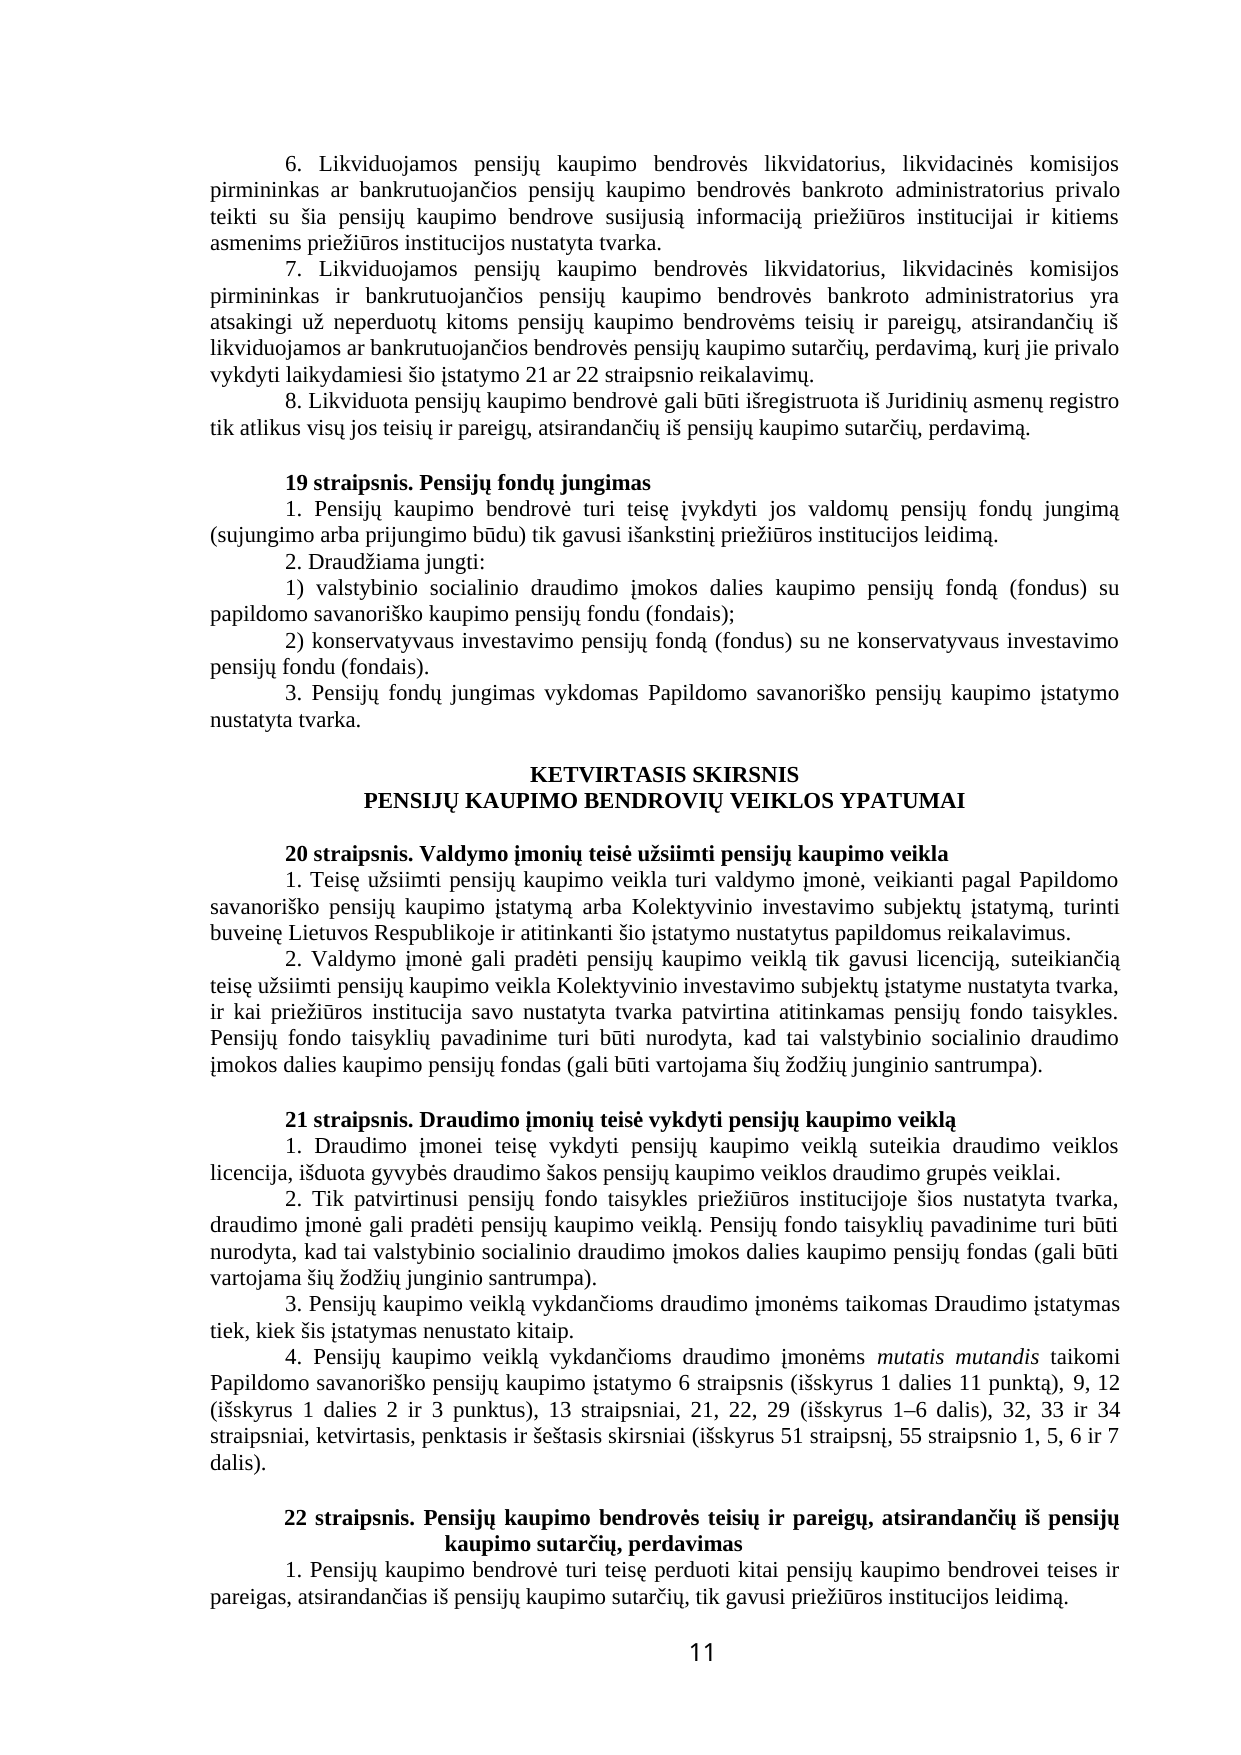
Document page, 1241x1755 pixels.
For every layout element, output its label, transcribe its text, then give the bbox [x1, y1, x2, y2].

text 1. Draudimo įmonei teisę vykdyti pensijų kaupimo veiklą suteikia draudimo veiklos licencija, išduota gyvybės draudimo šakos pensijų kaupimo veiklos draudimo grupės veiklai. [210, 1132, 1120, 1185]
text 3. Pensijų kaupimo veiklą vykdančioms draudimo įmonėms taikomas Draudimo įstatymas tiek, kiek šis įstatymas nenustato kitaip. [210, 1290, 1120, 1343]
text 3. Pensijų fondų jungimas vykdomas Papildomo savanoriško pensijų kaupimo įstatymo nustatyta tvarka. [210, 679, 1120, 732]
text 2. Valdymo įmonė gali pradėti pensijų kaupimo veiklą tik gavusi licenciją, suteikiančią teisę užsiimti pensijų kaupimo veikla Kolektyvinio investavimo subjektų įstatyme nustatyta tvarka, ir kai priežiūros institucija savo nustatyta tvarka patvirtina atitinkamas pensijų fondo taisykles. Pensijų fondo taisyklių pavadinime turi būti nurodyta, kad tai valstybinio socialinio draudimo įmokos dalies kaupimo pensijų fondas (gali būti vartojama šių žodžių junginio santrumpa). [210, 945, 1120, 1077]
text 1. Pensijų kaupimo bendrovė turi teisę perduoti kitai pensijų kaupimo bendrovei teises ir pareigas, atsirandančias iš pensijų kaupimo sutarčių, tik gavusi priežiūros institucijos leidimą. [210, 1556, 1120, 1609]
text 2. Draudžiama jungti: [210, 548, 1120, 574]
text 1) valstybinio socialinio draudimo įmokos dalies kaupimo pensijų fondą (fondus) su papildomo savanoriško kaupimo pensijų fondu (fondais); [210, 574, 1120, 627]
text 20 straipsnis. Valdymo įmonių teisė užsiimti pensijų kaupimo veikla [210, 840, 1120, 866]
text 2) konservatyvaus investavimo pensijų fondą (fondus) su ne konservatyvaus investavimo pensijų fondu (fondais). [210, 627, 1120, 679]
text 8. Likviduota pensijų kaupimo bendrovė gali būti išregistruota iš Juridinių asmenų registro tik atlikus visų jos teisių ir pareigų, atsirandančių iš pensijų kaupimo sutarčių, perdavimą. [210, 387, 1120, 440]
text 22 straipsnis. Pensijų kaupimo bendrovės teisių ir pareigų, atsirandančių iš pensijų kaupimo sutarčių, perdavimas [284, 1504, 1120, 1556]
subtitle KETVIRTASIS SKIRSNIS [210, 761, 1119, 787]
text 19 straipsnis. Pensijų fondų jungimas [210, 469, 1120, 495]
text 21 straipsnis. Draudimo įmonių teisė vykdyti pensijų kaupimo veiklą [210, 1106, 1120, 1132]
text 1. Pensijų kaupimo bendrovė turi teisę įvykdyti jos valdomų pensijų fondų jungimą (sujungimo arba prijungimo būdu) tik gavusi išankstinį priežiūros institucijos leidimą. [210, 495, 1120, 548]
text 2. Tik patvirtinusi pensijų fondo taisykles priežiūros institucijoje šios nustatyta tvarka, draudimo įmonė gali pradėti pensijų kaupimo veiklą. Pensijų fondo taisyklių pavadinime turi būti nurodyta, kad tai valstybinio socialinio draudimo įmokos dalies kaupimo pensijų fondas (gali būti vartojama šių žodžių junginio santrumpa). [210, 1185, 1120, 1290]
text 6. Likviduojamos pensijų kaupimo bendrovės likvidatorius, likvidacinės komisijos pirmininkas ar bankrutuojančios pensijų kaupimo bendrovės bankroto administratorius privalo teikti su šia pensijų kaupimo bendrove susijusią informaciją priežiūros institucijai ir kitiems asmenims priežiūros institucijos nustatyta tvarka. [210, 150, 1120, 255]
text 1. Teisę užsiimti pensijų kaupimo veikla turi valdymo įmonė, veikianti pagal Papildomo savanoriško pensijų kaupimo įstatymą arba Kolektyvinio investavimo subjektų įstatymą, turinti buveinę Lietuvos Respublikoje ir atitinkanti šio įstatymo nustatytus papildomus reikalavimus. [210, 866, 1120, 945]
text 4. Pensijų kaupimo veiklą vykdančioms draudimo įmonėms mutatis mutandis taikomi Papildomo savanoriško pensijų kaupimo įstatymo 6 straipsnis (išskyrus 1 dalies 11 punktą), 9, 12 (išskyrus 1 dalies 2 ir 3 punktus), 13 straipsniai, 21, 22, 29 (išskyrus 1–6 dalis), 32, 33 ir 34 straipsniai, ketvirtasis, penktasis ir šeštasis skirsniai (išskyrus 51 straipsnį, 55 straipsnio 1, 5, 6 ir 7 dalis). [210, 1343, 1120, 1475]
subtitle PENSIJŲ KAUPIMO BENDROVIŲ VEIKLOS YPATUMAI [210, 787, 1119, 814]
text 7. Likviduojamos pensijų kaupimo bendrovės likvidatorius, likvidacinės komisijos pirmininkas ir bankrutuojančios pensijų kaupimo bendrovės bankroto administratorius yra atsakingi už neperduotų kitoms pensijų kaupimo bendrovėms teisių ir pareigų, atsirandančių iš likviduojamos ar bankrutuojančios bendrovės pensijų kaupimo sutarčių, perdavimą, kurį jie privalo vykdyti laikydamiesi šio įstatymo 21 ar 22 straipsnio reikalavimų. [210, 255, 1120, 387]
